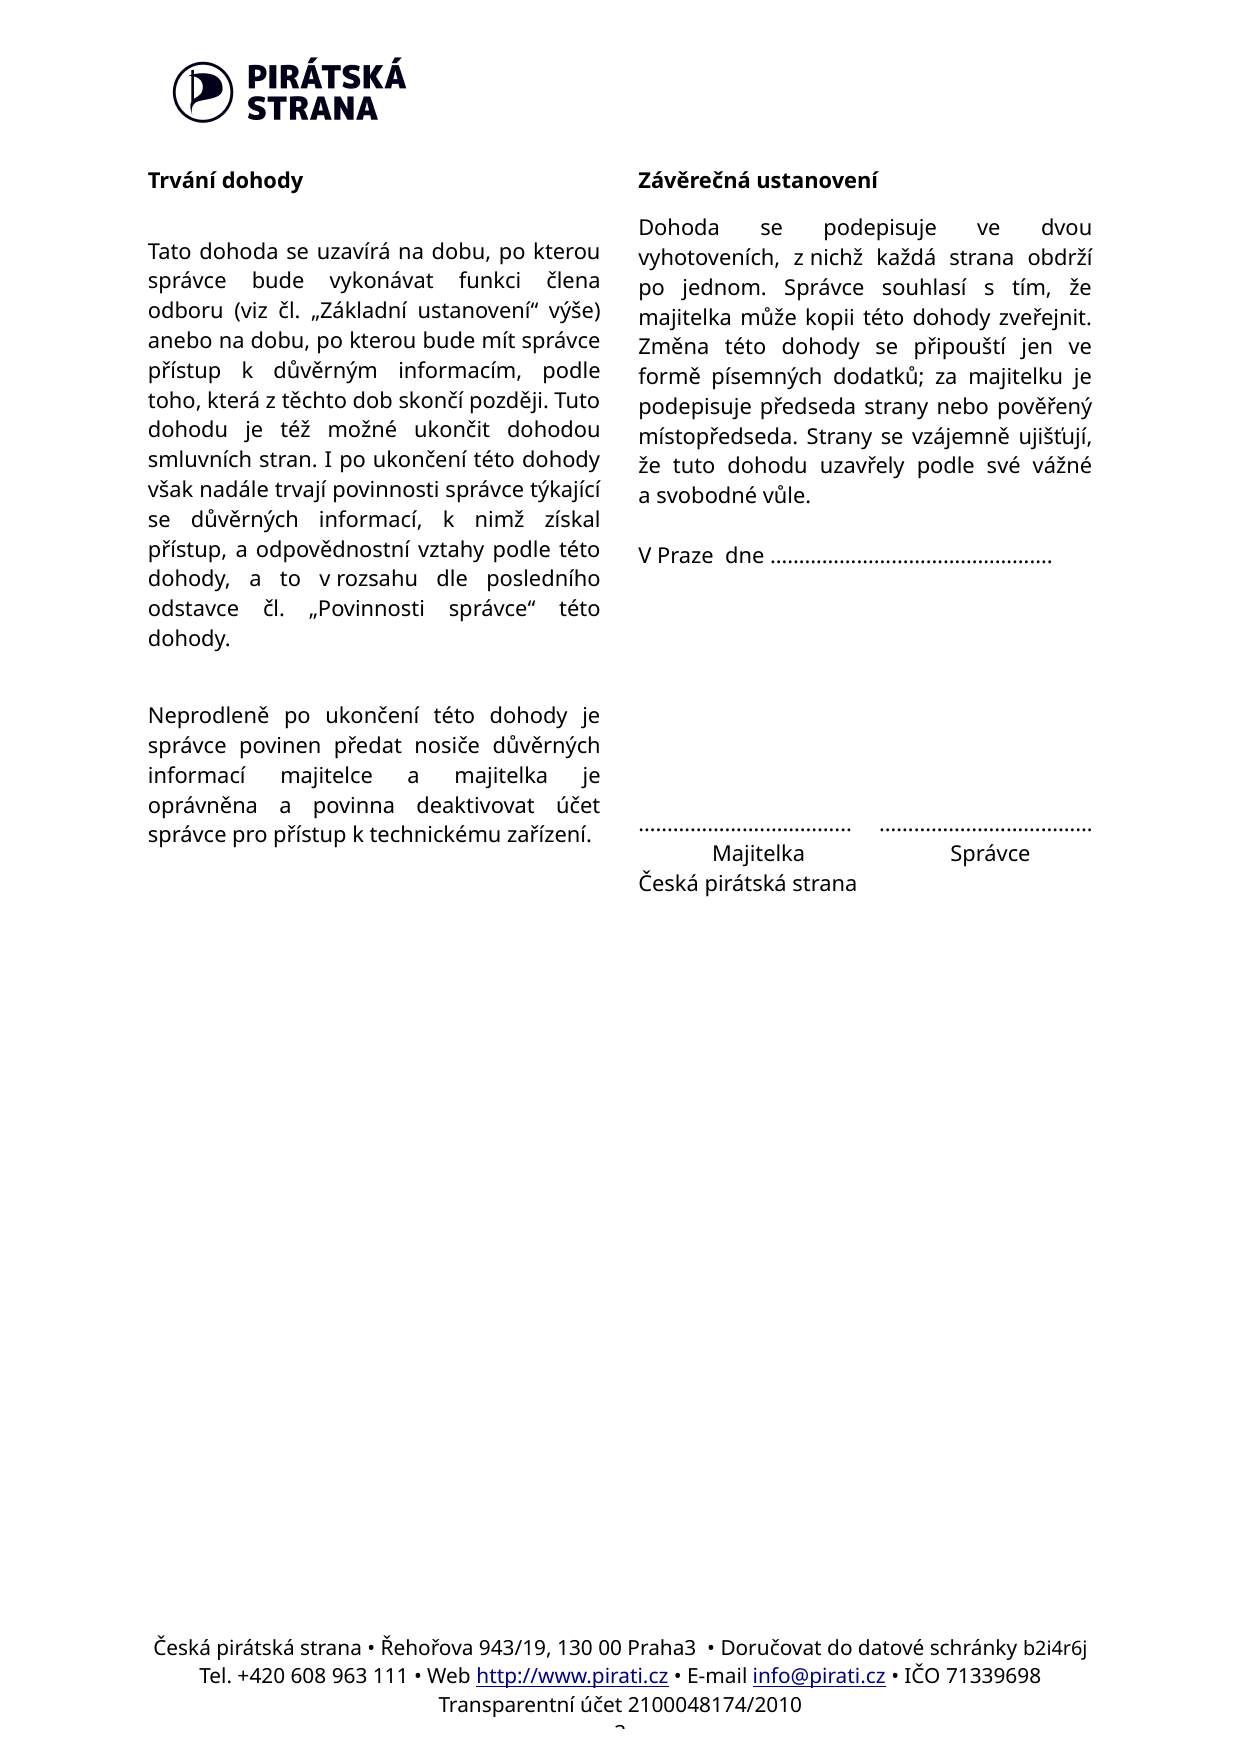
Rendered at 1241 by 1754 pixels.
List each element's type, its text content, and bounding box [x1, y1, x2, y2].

text V Praze dne …………………………………………. [638, 540, 1093, 569]
text Dohoda se podepisuje ve dvou vyhotoveních, z nichž každá strana obdrží po jednom. Správce souhlasí s tím, že majitelka může kopii této dohody zveřejnit. Změna této dohody se připouští jen ve formě písemných dodatků; za majitelku je podepisuje předseda strany nebo pověřený místopředseda. Strany se vzájemně ujišťují, že tuto dohodu uzavřely podle své vážné a svobodné vůle. [638, 212, 1093, 510]
subtitle Trvání dohody [148, 164, 601, 194]
subtitle Závěrečná ustanovení [638, 164, 1093, 194]
picture [147, 39, 432, 146]
text ………………….…………... …………….………………… Majitelka Správce [638, 808, 1093, 867]
subtitle Tato dohoda se uzavírá na dobu, po kterou správce bude vykonávat funkci člena odboru (viz čl. „Základní ustanovení“ výše) anebo na dobu, po kterou bude mít správce přístup k důvěrným informacím, podle toho, která z těchto dob skončí později. Tuto dohodu je též možné ukončit dohodou smluvních stran. I po ukončení této dohody však nadále trvají povinnosti správce týkající se důvěrných informací, k nimž získal přístup, a odpovědnostní vztahy podle této dohody, a to v rozsahu dle posledního odstavce čl. „Povinnosti správce“ této dohody. [148, 236, 601, 653]
text Česká pirátská strana [638, 867, 1093, 897]
text Neprodleně po ukončení této dohody je správce povinen předat nosiče důvěrných informací majitelce a majitelka je oprávněna a povinna deaktivovat účet správce pro přístup k technickému zařízení. [148, 700, 601, 849]
